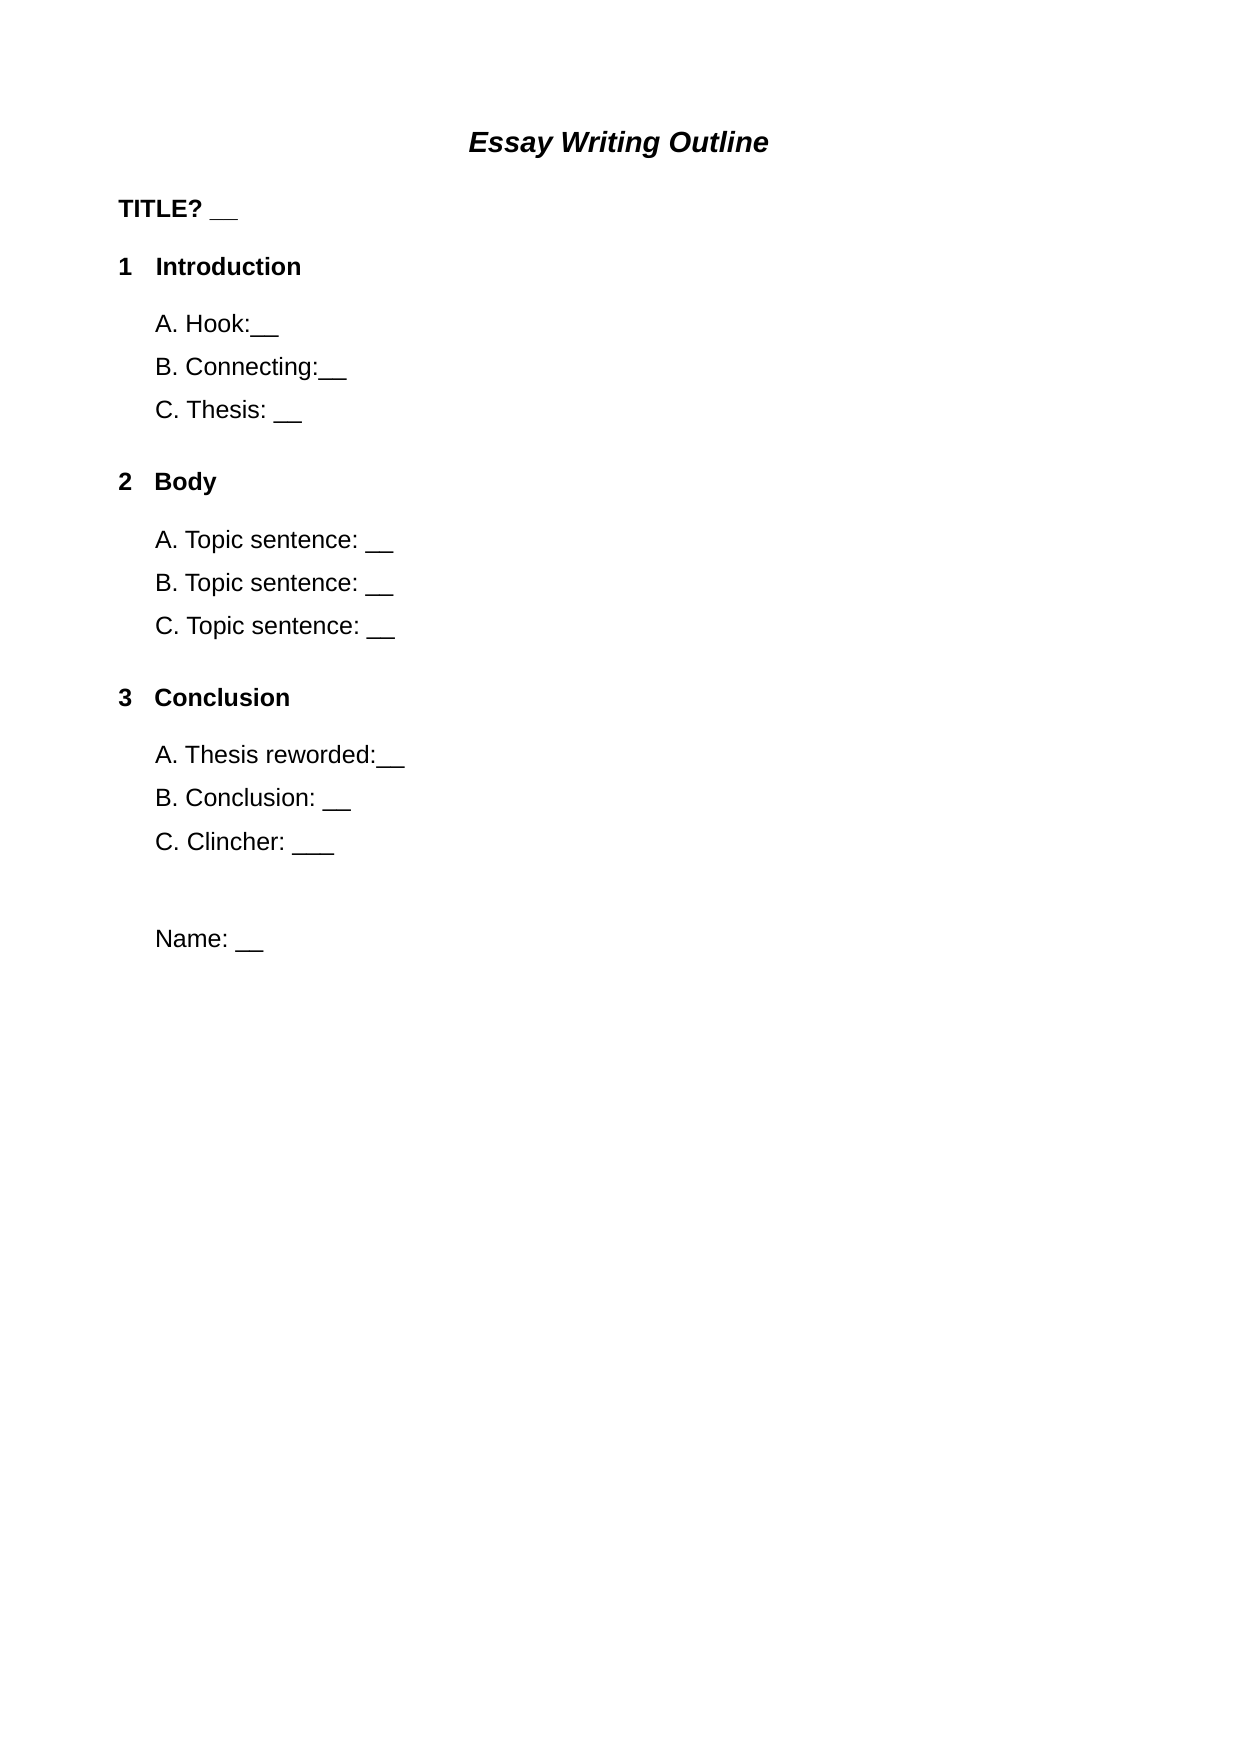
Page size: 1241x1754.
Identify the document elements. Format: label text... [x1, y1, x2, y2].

text C. Topic sentence: __ [155, 611, 1122, 639]
text TITLE? __ [118, 194, 1122, 223]
text 1 Introduction [118, 251, 1122, 280]
text A. Thesis reworded:__ [155, 740, 1122, 769]
subtitle Essay Writing Outline [118, 125, 1122, 159]
text C. Thesis: __ [155, 395, 1122, 424]
text B. Topic sentence: __ [155, 568, 1122, 596]
text C. Clincher: ___ [155, 826, 1122, 855]
text 2 Body [118, 467, 1122, 496]
list B. Connecting:__ [155, 352, 1122, 381]
text B. Conclusion: __ [155, 783, 1122, 812]
text A. Topic sentence: __ [155, 524, 1122, 553]
text 3 Conclusion [118, 683, 1122, 711]
text Name: __ [155, 924, 1122, 953]
text A. Hook:__ [155, 309, 1122, 338]
